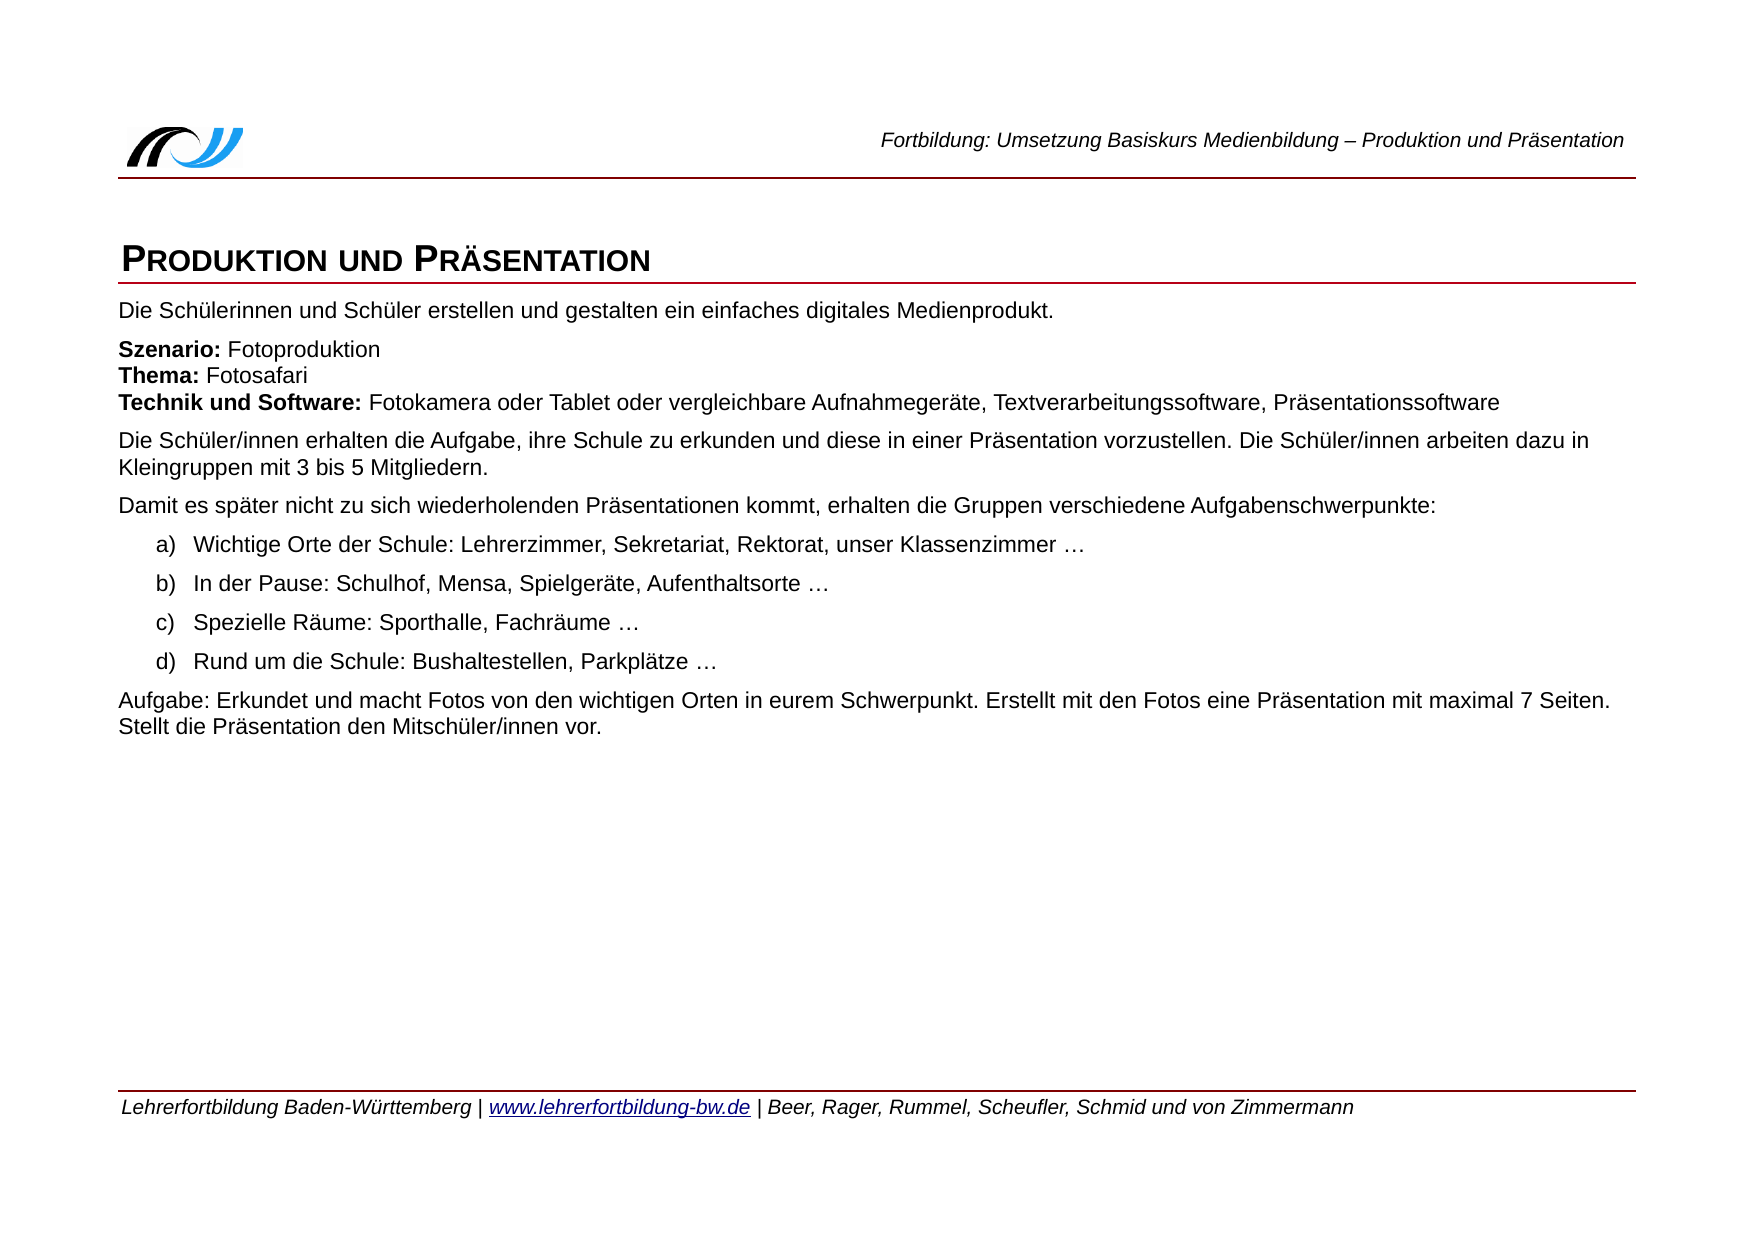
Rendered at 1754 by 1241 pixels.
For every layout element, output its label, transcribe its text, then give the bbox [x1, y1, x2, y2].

subtitle Produktion und Präsentation [118, 233, 1636, 282]
text Die Schülerinnen und Schüler erstellen und gestalten ein einfaches digitales Medienprodukt. [118, 297, 1636, 323]
text Damit es später nicht zu sich wiederholenden Präsentationen kommt, erhalten die Gruppen verschiedene Aufgabenschwerpunkte: [118, 492, 1636, 519]
text Die Schüler/innen erhalten die Aufgabe, ihre Schule zu erkunden und diese in einer Präsentation vorzustellen. Die Schüler/innen arbeiten dazu in Kleingruppen mit 3 bis 5 Mitgliedern. [118, 427, 1636, 480]
list Wichtige Orte der Schule: Lehrerzimmer, Sekretariat, Rektorat, unser Klassenzimmer … [156, 531, 1636, 558]
text Szenario: Fotoproduktion Thema: Fotosafari Technik und Software: Fotokamera oder Tablet oder vergleichbare Aufnahmegeräte, Textverarbeitungssoftware, Präsentationssoftware [118, 336, 1636, 415]
list Spezielle Räume: Sporthalle, Fachräume … [156, 609, 1636, 635]
text Aufgabe: Erkundet und macht Fotos von den wichtigen Orten in eurem Schwerpunkt. Erstellt mit den Fotos eine Präsentation mit maximal 7 Seiten. Stellt die Präsentation den Mitschüler/innen vor. [118, 687, 1636, 739]
list In der Pause: Schulhof, Mensa, Spielgeräte, Aufenthaltsorte … [156, 570, 1636, 597]
list Rund um die Schule: Bushaltestellen, Parkplätze … [156, 648, 1636, 674]
picture [127, 127, 243, 168]
